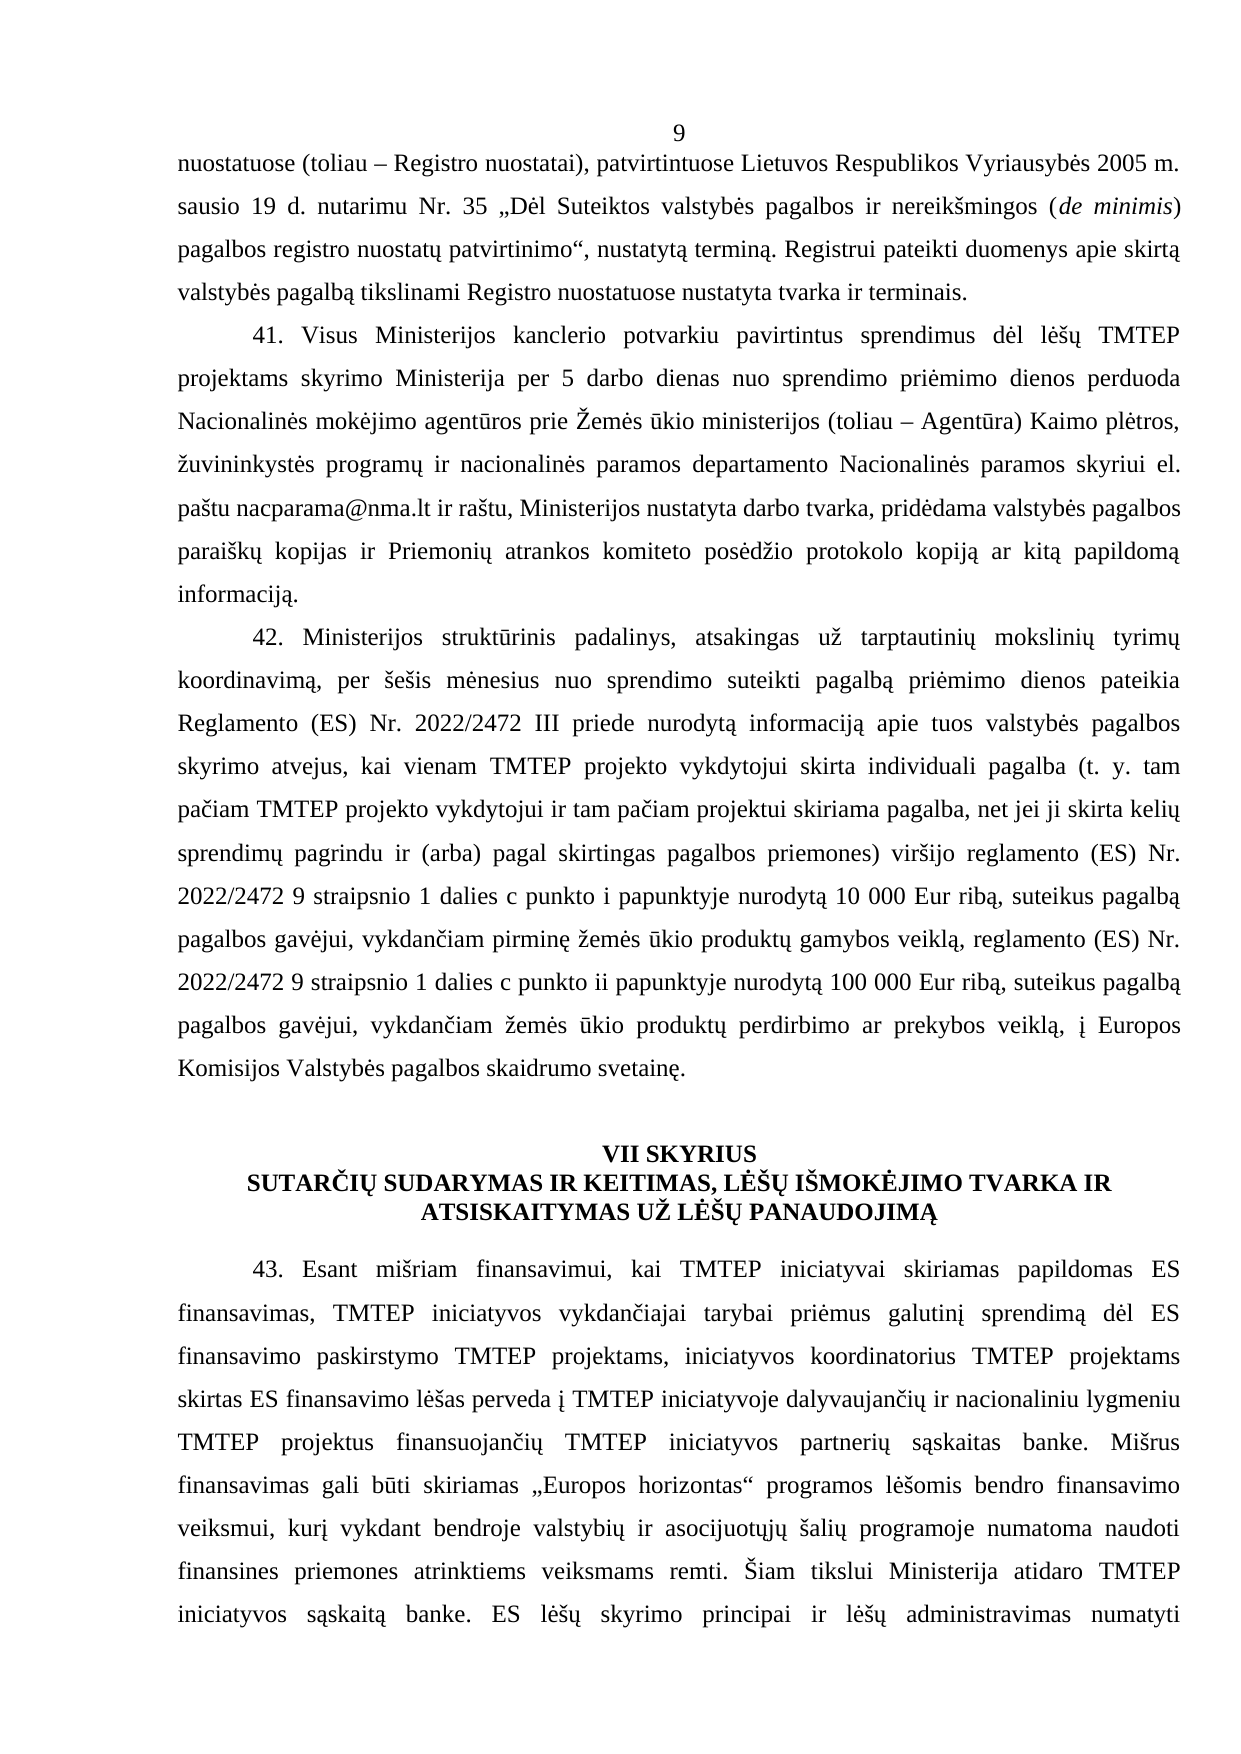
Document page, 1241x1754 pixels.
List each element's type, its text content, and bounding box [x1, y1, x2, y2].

text VII SKYRIUS [177, 1139, 1181, 1168]
text SUTARČIŲ SUDARYMAS IR KEITIMAS, LĖŠŲ IŠMOKĖJIMO TVARKA IR ATSISKAITYMAS UŽ LĖŠŲ PANAUDOJIMĄ [177, 1168, 1181, 1226]
text 42. Ministerijos struktūrinis padalinys, atsakingas už tarptautinių mokslinių tyrimų koordinavimą, per šešis mėnesius nuo sprendimo suteikti pagalbą priėmimo dienos pateikia Reglamento (ES) Nr. 2022/2472 III priede nurodytą informaciją apie tuos valstybės pagalbos skyrimo atvejus, kai vienam TMTEP projekto vykdytojui skirta individuali pagalba (t. y. tam pačiam TMTEP projekto vykdytojui ir tam pačiam projektui skiriama pagalba, net jei ji skirta kelių sprendimų pagrindu ir (arba) pagal skirtingas pagalbos priemones) viršijo reglamento (ES) Nr. 2022/2472 9 straipsnio 1 dalies c punkto i papunktyje nurodytą 10 000 Eur ribą, suteikus pagalbą pagalbos gavėjui, vykdančiam pirminę žemės ūkio produktų gamybos veiklą, reglamento (ES) Nr. 2022/2472 9 straipsnio 1 dalies c punkto ii papunktyje nurodytą 100 000 Eur ribą, suteikus pagalbą pagalbos gavėjui, vykdančiam žemės ūkio produktų perdirbimo ar prekybos veiklą, į Europos Komisijos Valstybės pagalbos skaidrumo svetainę. [177, 622, 1181, 1082]
text 41. Visus Ministerijos kanclerio potvarkiu pavirtintus sprendimus dėl lėšų TMTEP projektams skyrimo Ministerija per 5 darbo dienas nuo sprendimo priėmimo dienos perduoda Nacionalinės mokėjimo agentūros prie Žemės ūkio ministerijos (toliau – Agentūra) Kaimo plėtros, žuvininkystės programų ir nacionalinės paramos departamento Nacionalinės paramos skyriui el. paštu nacparama@nma.lt ir raštu, Ministerijos nustatyta darbo tvarka, pridėdama valstybės pagalbos paraiškų kopijas ir Priemonių atrankos komiteto posėdžio protokolo kopiją ar kitą papildomą informaciją. [177, 320, 1181, 608]
text nuostatuose (toliau – Registro nuostatai), patvirtintuose Lietuvos Respublikos Vyriausybės 2005 m. sausio 19 d. nutarimu Nr. 35 „Dėl Suteiktos valstybės pagalbos ir nereikšmingos (de minimis) pagalbos registro nuostatų patvirtinimo“, nustatytą terminą. Registrui pateikti duomenys apie skirtą valstybės pagalbą tikslinami Registro nuostatuose nustatyta tvarka ir terminais. [177, 148, 1181, 306]
text 43. Esant mišriam finansavimui, kai TMTEP iniciatyvai skiriamas papildomas ES finansavimas, TMTEP iniciatyvos vykdančiajai tarybai priėmus galutinį sprendimą dėl ES finansavimo paskirstymo TMTEP projektams, iniciatyvos koordinatorius TMTEP projektams skirtas ES finansavimo lėšas perveda į TMTEP iniciatyvoje dalyvaujančių ir nacionaliniu lygmeniu TMTEP projektus finansuojančių TMTEP iniciatyvos partnerių sąskaitas banke. Mišrus finansavimas gali būti skiriamas „Europos horizontas“ programos lėšomis bendro finansavimo veiksmui, kurį vykdant bendroje valstybių ir asocijuotųjų šalių programoje numatoma naudoti finansines priemones atrinktiems veiksmams remti. Šiam tikslui Ministerija atidaro TMTEP iniciatyvos sąskaitą banke. ES lėšų skyrimo principai ir lėšų administravimas numatyti [177, 1254, 1181, 1628]
